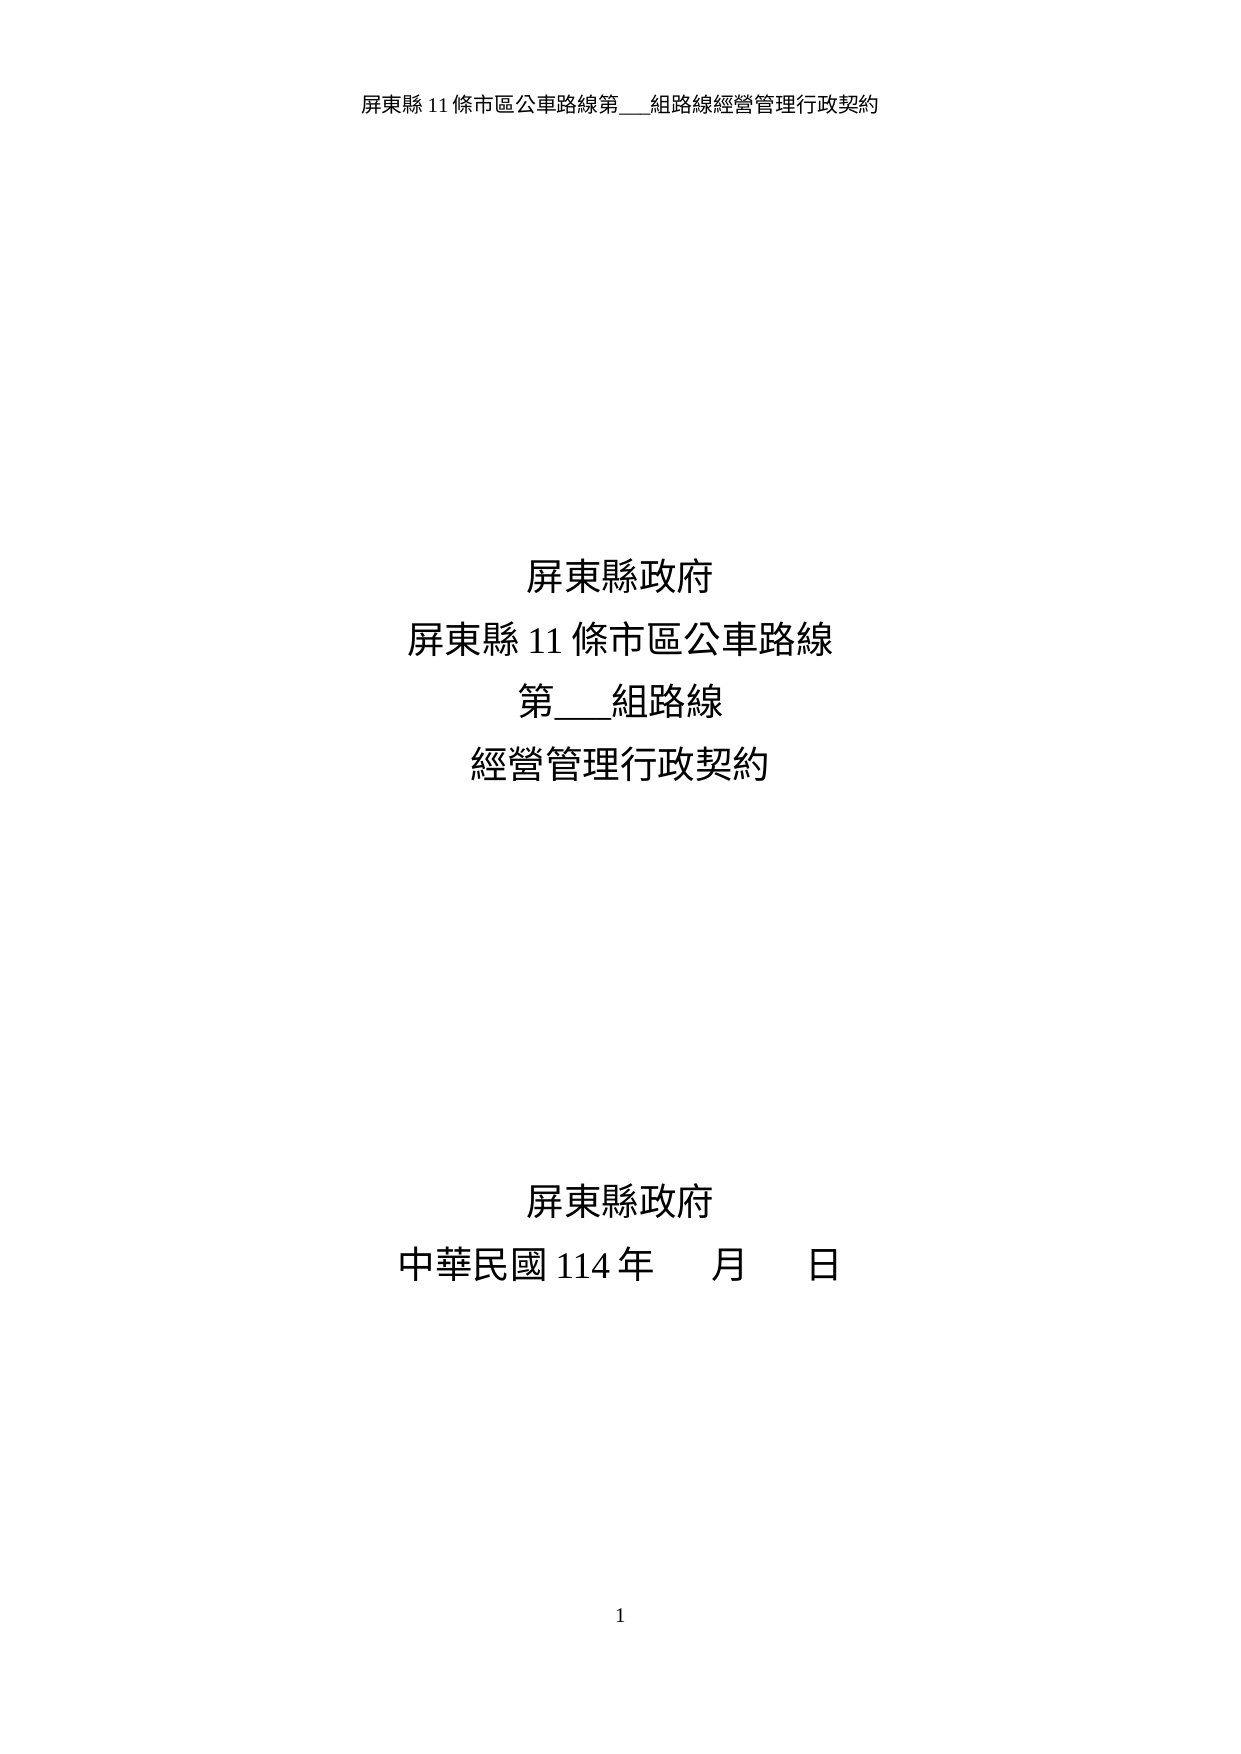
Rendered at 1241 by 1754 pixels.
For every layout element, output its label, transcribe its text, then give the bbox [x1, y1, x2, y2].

text 中華民國114年 月 日 [187, 1220, 1053, 1282]
text 屏東縣政府 [187, 1157, 1053, 1220]
text 屏東縣11條市區公車路線 [187, 595, 1053, 657]
text 屏東縣政府 [187, 532, 1053, 595]
text 經營管理行政契約 [187, 720, 1053, 782]
text 第___組路線 [187, 657, 1053, 720]
